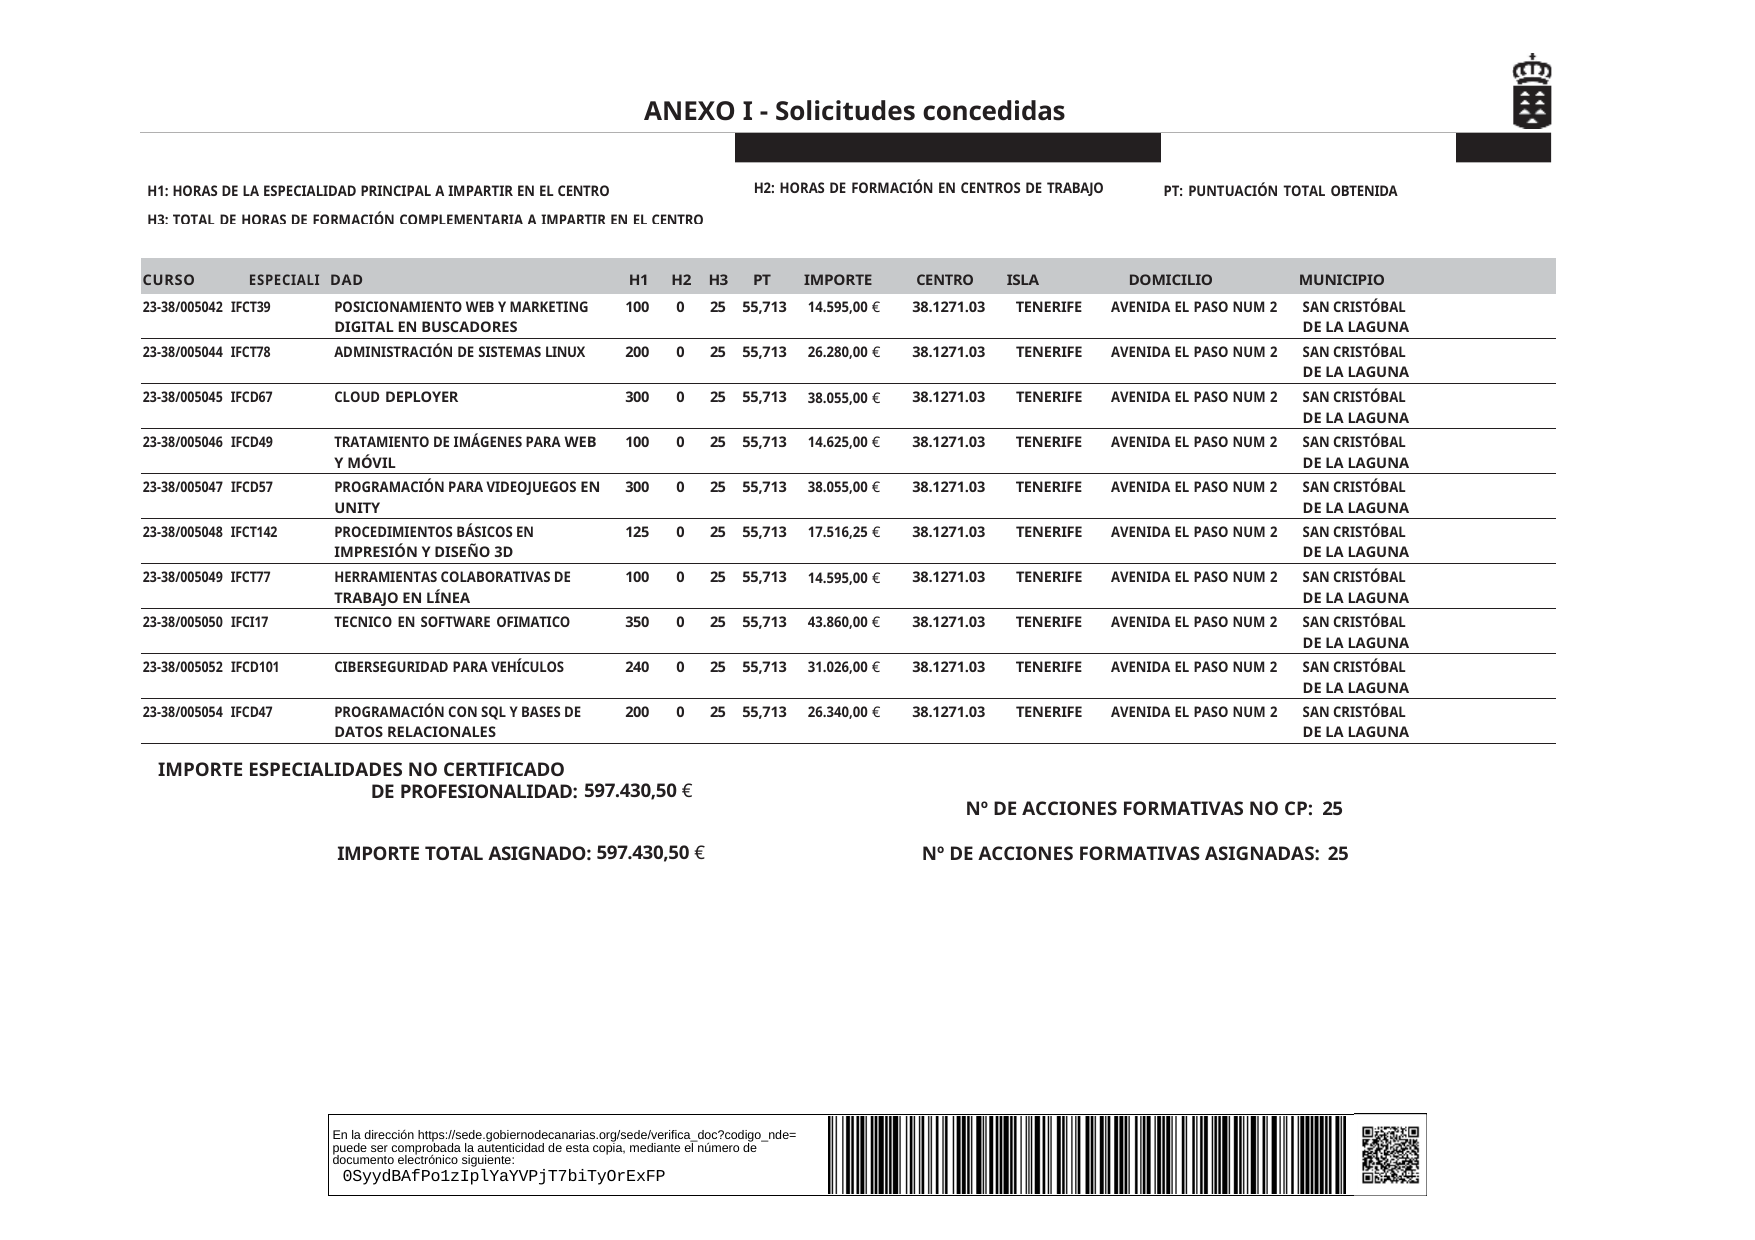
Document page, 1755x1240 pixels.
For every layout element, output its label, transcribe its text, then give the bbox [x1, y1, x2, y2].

table_cell SAN CRISTÓBAL DE LA LAGUNA [1291, 519, 1556, 563]
table_cell CIBERSEGURIDAD PARA VEHÍCULOS [329, 654, 614, 698]
table_cell 23-38/005049 IFCT77 [141, 564, 329, 608]
table_cell TENERIFE [996, 564, 1096, 608]
table_cell 38.1271.03 [899, 294, 996, 338]
table_cell 38.1271.03 [899, 339, 996, 383]
table_cell 38.1271.03 [899, 384, 996, 428]
table_cell 0 [660, 294, 700, 338]
table_cell AVENIDA EL PASO NUM 2 [1096, 519, 1291, 563]
table_cell TENERIFE [996, 339, 1096, 383]
table_cell 23-38/005054 IFCD47 [141, 699, 329, 743]
table_cell 300 [614, 384, 660, 428]
table_cell 14.595,00 € [795, 294, 899, 338]
table_cell 23-38/005046 IFCD49 [141, 429, 329, 473]
table_cell HERRAMIENTAS COLABORATIVAS DE TRABAJO EN LÍNEA [329, 564, 614, 608]
table_cell 25 [700, 609, 735, 653]
table_cell 23-38/005050 IFCI17 [141, 609, 329, 653]
table_header H1 [614, 258, 660, 294]
table_cell 55,713 [735, 609, 795, 653]
table_cell 17.516,25 € [795, 519, 899, 563]
table_cell TENERIFE [996, 699, 1096, 743]
table_cell 38.055,00 € [795, 474, 899, 518]
table_header H3 [700, 258, 735, 294]
table_cell 0 [660, 474, 700, 518]
table_cell 23-38/005042 IFCT39 [141, 294, 329, 338]
table_cell POSICIONAMIENTO WEB Y MARKETING DIGITAL EN BUSCADORES [329, 294, 614, 338]
table_cell 31.026,00 € [795, 654, 899, 698]
table_header CURSO ESPECIALI [141, 258, 329, 294]
table_cell 0 [660, 609, 700, 653]
table_cell TENERIFE [996, 609, 1096, 653]
table_cell 55,713 [735, 654, 795, 698]
table_cell 0 [660, 564, 700, 608]
table_cell 25 [700, 654, 735, 698]
table_cell 25 [700, 339, 735, 383]
table_cell 55,713 [735, 699, 795, 743]
table_cell CLOUD DEPLOYER [329, 384, 614, 428]
table_cell 38.1271.03 [899, 654, 996, 698]
table_cell AVENIDA EL PASO NUM 2 [1096, 699, 1291, 743]
text DE PROFESIONALIDAD: 597.430,50 € [371, 780, 717, 803]
table_cell 38.1271.03 [899, 564, 996, 608]
table_cell 0 [660, 699, 700, 743]
table_cell TENERIFE [996, 474, 1096, 518]
table_cell TENERIFE [996, 294, 1096, 338]
table_cell 38.1271.03 [899, 519, 996, 563]
table_cell 25 [700, 474, 735, 518]
table_cell AVENIDA EL PASO NUM 2 [1096, 609, 1291, 653]
table_cell 350 [614, 609, 660, 653]
table_header CENTRO [899, 258, 996, 294]
table_cell 23-38/005045 IFCD67 [141, 384, 329, 428]
table_cell 25 [700, 519, 735, 563]
table_cell SAN CRISTÓBAL DE LA LAGUNA [1291, 474, 1556, 518]
table_cell 25 [700, 429, 735, 473]
table_cell 55,713 [735, 294, 795, 338]
table_cell PROGRAMACIÓN PARA VIDEOJUEGOS EN UNITY [329, 474, 614, 518]
table_cell 38.055,00 € [795, 384, 899, 428]
text IMPORTE TOTAL ASIGNADO: 597.430,50 € Nº DE ACCIONES FORMATIVAS ASIGNADAS: 25 [133, 839, 1553, 866]
table_cell 55,713 [735, 474, 795, 518]
table_cell SAN CRISTÓBAL DE LA LAGUNA [1291, 609, 1556, 653]
table_cell 38.1271.03 [899, 699, 996, 743]
table_cell 26.340,00 € [795, 699, 899, 743]
table_header MUNICIPIO [1291, 258, 1556, 294]
table_cell TECNICO EN SOFTWARE OFIMATICO [329, 609, 614, 653]
text Nº DE ACCIONES FORMATIVAS NO CP: 25 [965, 795, 1562, 821]
table_cell 23-38/005052 IFCD101 [141, 654, 329, 698]
table_cell TRATAMIENTO DE IMÁGENES PARA WEB Y MÓVIL [329, 429, 614, 473]
table_header DOMICILIO [1096, 258, 1291, 294]
text IMPORTE ESPECIALIDADES NO CERTIFICADO [158, 758, 717, 780]
table_cell 23-38/005047 IFCD57 [141, 474, 329, 518]
table_cell PROCEDIMIENTOS BÁSICOS EN IMPRESIÓN Y DISEÑO 3D [329, 519, 614, 563]
table_header DAD [329, 258, 614, 294]
table_cell 23-38/005048 IFCT142 [141, 519, 329, 563]
table_cell AVENIDA EL PASO NUM 2 [1096, 654, 1291, 698]
table_cell 14.595,00 € [795, 564, 899, 608]
table_cell TENERIFE [996, 654, 1096, 698]
table_cell SAN CRISTÓBAL DE LA LAGUNA [1291, 564, 1556, 608]
table_cell 14.625,00 € [795, 429, 899, 473]
table_cell 38.1271.03 [899, 429, 996, 473]
table_cell 0 [660, 519, 700, 563]
table_cell TENERIFE [996, 384, 1096, 428]
table_cell 55,713 [735, 384, 795, 428]
table_cell SAN CRISTÓBAL DE LA LAGUNA [1291, 384, 1556, 428]
table_cell AVENIDA EL PASO NUM 2 [1096, 294, 1291, 338]
table_cell 23-38/005044 IFCT78 [141, 339, 329, 383]
table_header IMPORTE [795, 258, 899, 294]
table_cell 55,713 [735, 429, 795, 473]
table_cell SAN CRISTÓBAL DE LA LAGUNA [1291, 654, 1556, 698]
table_cell 25 [700, 384, 735, 428]
table_cell 38.1271.03 [899, 609, 996, 653]
table_cell 100 [614, 564, 660, 608]
table_cell 25 [700, 564, 735, 608]
table_cell 200 [614, 699, 660, 743]
table_cell SAN CRISTÓBAL DE LA LAGUNA [1291, 294, 1556, 338]
table_cell AVENIDA EL PASO NUM 2 [1096, 564, 1291, 608]
table_cell 0 [660, 429, 700, 473]
table_cell 200 [614, 339, 660, 383]
table_header H2 [660, 258, 700, 294]
table_cell 55,713 [735, 519, 795, 563]
table_cell PROGRAMACIÓN CON SQL Y BASES DE DATOS RELACIONALES [329, 699, 614, 743]
table_cell SAN CRISTÓBAL DE LA LAGUNA [1291, 429, 1556, 473]
table_cell 0 [660, 384, 700, 428]
table_cell 300 [614, 474, 660, 518]
table_cell 0 [660, 654, 700, 698]
table_header PT [735, 258, 795, 294]
table_cell 100 [614, 429, 660, 473]
table_cell AVENIDA EL PASO NUM 2 [1096, 474, 1291, 518]
table_cell 55,713 [735, 339, 795, 383]
table_cell 25 [700, 294, 735, 338]
table_cell 55,713 [735, 564, 795, 608]
table_cell 0 [660, 339, 700, 383]
table_cell TENERIFE [996, 519, 1096, 563]
table_cell 25 [700, 699, 735, 743]
table_cell 240 [614, 654, 660, 698]
table_cell SAN CRISTÓBAL DE LA LAGUNA [1291, 339, 1556, 383]
table_cell AVENIDA EL PASO NUM 2 [1096, 339, 1291, 383]
table_header ISLA [996, 258, 1096, 294]
table_cell 100 [614, 294, 660, 338]
table_cell SAN CRISTÓBAL DE LA LAGUNA [1291, 699, 1556, 743]
table_cell 43.860,00 € [795, 609, 899, 653]
table_cell AVENIDA EL PASO NUM 2 [1096, 384, 1291, 428]
table_cell 125 [614, 519, 660, 563]
table_cell AVENIDA EL PASO NUM 2 [1096, 429, 1291, 473]
table_cell TENERIFE [996, 429, 1096, 473]
table_cell 26.280,00 € [795, 339, 899, 383]
table_cell ADMINISTRACIÓN DE SISTEMAS LINUX [329, 339, 614, 383]
table_cell 38.1271.03 [899, 474, 996, 518]
